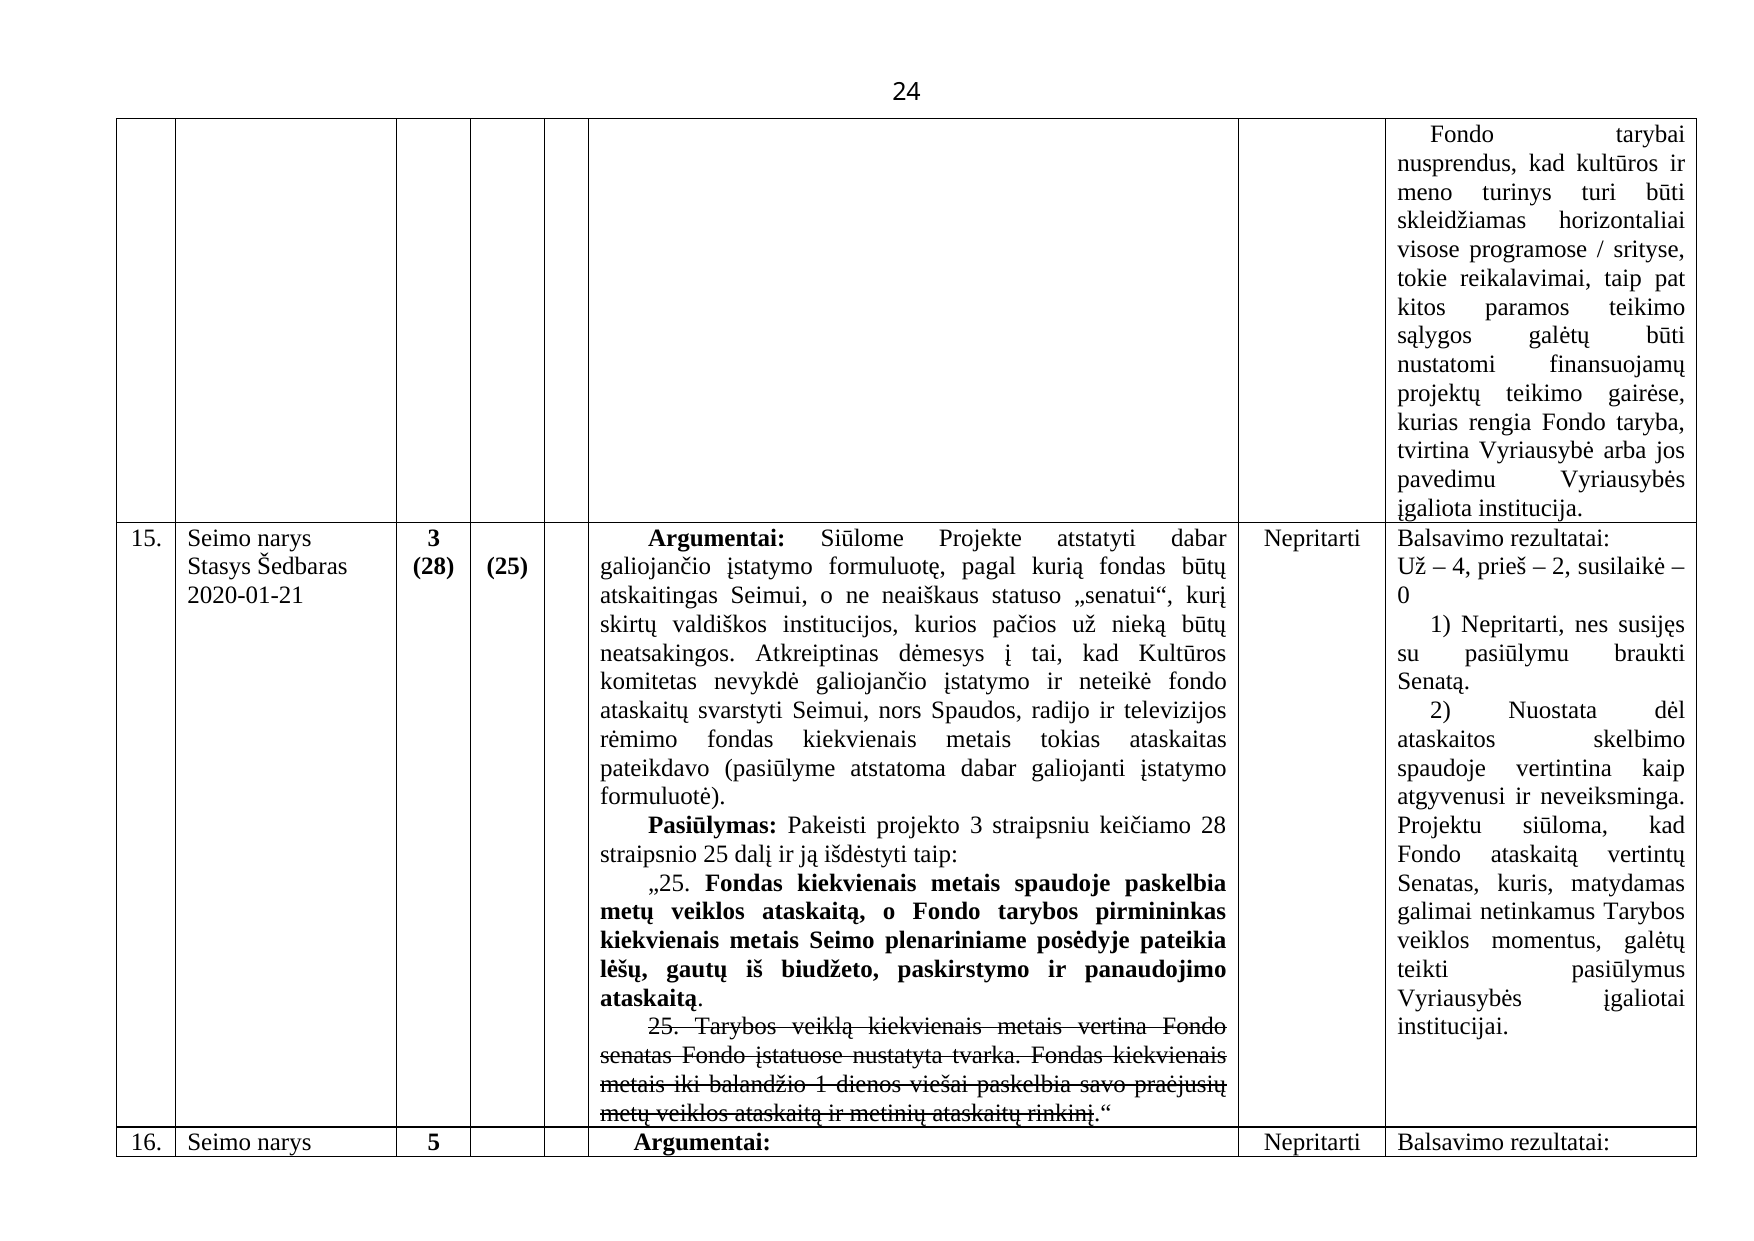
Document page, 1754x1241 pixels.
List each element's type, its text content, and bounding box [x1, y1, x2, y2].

table_cell [545, 119, 588, 522]
table_cell (25) [471, 523, 544, 1126]
table_cell 5 [397, 1128, 470, 1156]
table_cell [471, 119, 544, 522]
table_cell Balsavimo rezultatai: [1386, 1128, 1696, 1156]
table_cell [545, 1128, 588, 1156]
table_cell [1239, 119, 1385, 522]
table_cell [589, 119, 1238, 522]
table_cell Nepritarti [1239, 1128, 1385, 1156]
table_cell Argumentai: Siūlome Projekte atstatyti dabar galiojančio įstatymo formuluotę, pagal kurią fondas būtų atskaitingas Seimui, o ne neaiškaus statuso „senatui“, kurį skirtų valdiškos institucijos, kurios pačios už nieką būtų neatsakingos. Atkreiptinas dėmesys į tai, kad Kultūros komitetas nevykdė galiojančio įstatymo ir neteikė fondo ataskaitų svarstyti Seimui, nors Spaudos, radijo ir televizijos rėmimo fondas kiekvienais metais tokias ataskaitas pateikdavo (pasiūlyme atstatoma dabar galiojanti įstatymo formuluotė). Pasiūlymas: Pakeisti projekto 3 straipsniu keičiamo 28 straipsnio 25 dalį ir ją išdėstyti taip: „25. Fondas kiekvienais metais spaudoje paskelbia metų veiklos ataskaitą, o Fondo tarybos pirmininkas kiekvienais metais Seimo plenariniame posėdyje pateikia lėšų, gautų iš biudžeto, paskirstymo ir panaudojimo ataskaitą. 25. Tarybos veiklą kiekvienais metais vertina Fondo senatas Fondo įstatuose nustatyta tvarka. Fondas kiekvienais metais iki balandžio 1 dienos viešai paskelbia savo praėjusių metų veiklos ataskaitą ir metinių ataskaitų rinkinį.“ [589, 523, 1238, 1126]
table_cell Seimo narys [176, 1128, 396, 1156]
table_cell 3 (28) [397, 523, 470, 1126]
table_cell 16. [117, 1128, 175, 1156]
table_cell [176, 119, 396, 522]
table_cell Nepritarti [1239, 523, 1385, 1126]
table_cell [397, 119, 470, 522]
table_cell Fondo tarybai nusprendus, kad kultūros ir meno turinys turi būti skleidžiamas horizontaliai visose programose / srityse, tokie reikalavimai, taip pat kitos paramos teikimo sąlygos galėtų būti nustatomi finansuojamų projektų teikimo gairėse, kurias rengia Fondo taryba, tvirtina Vyriausybė arba jos pavedimu Vyriausybės įgaliota institucija. [1386, 119, 1696, 522]
table_cell 15. [117, 523, 175, 1126]
table_cell [117, 119, 175, 522]
table_cell Balsavimo rezultatai: Už – 4, prieš – 2, susilaikė – 0 1) Nepritarti, nes susijęs su pasiūlymu braukti Senatą. 2) Nuostata dėl ataskaitos skelbimo spaudoje vertintina kaip atgyvenusi ir neveiksminga. Projektu siūloma, kad Fondo ataskaitą vertintų Senatas, kuris, matydamas galimai netinkamus Tarybos veiklos momentus, galėtų teikti pasiūlymus Vyriausybės įgaliotai institucijai. [1386, 523, 1696, 1126]
table_cell [471, 1128, 544, 1156]
table_cell [545, 523, 588, 1126]
table_cell Seimo narys Stasys Šedbaras 2020-01-21 [176, 523, 396, 1126]
table_cell Argumentai: [589, 1128, 1238, 1156]
